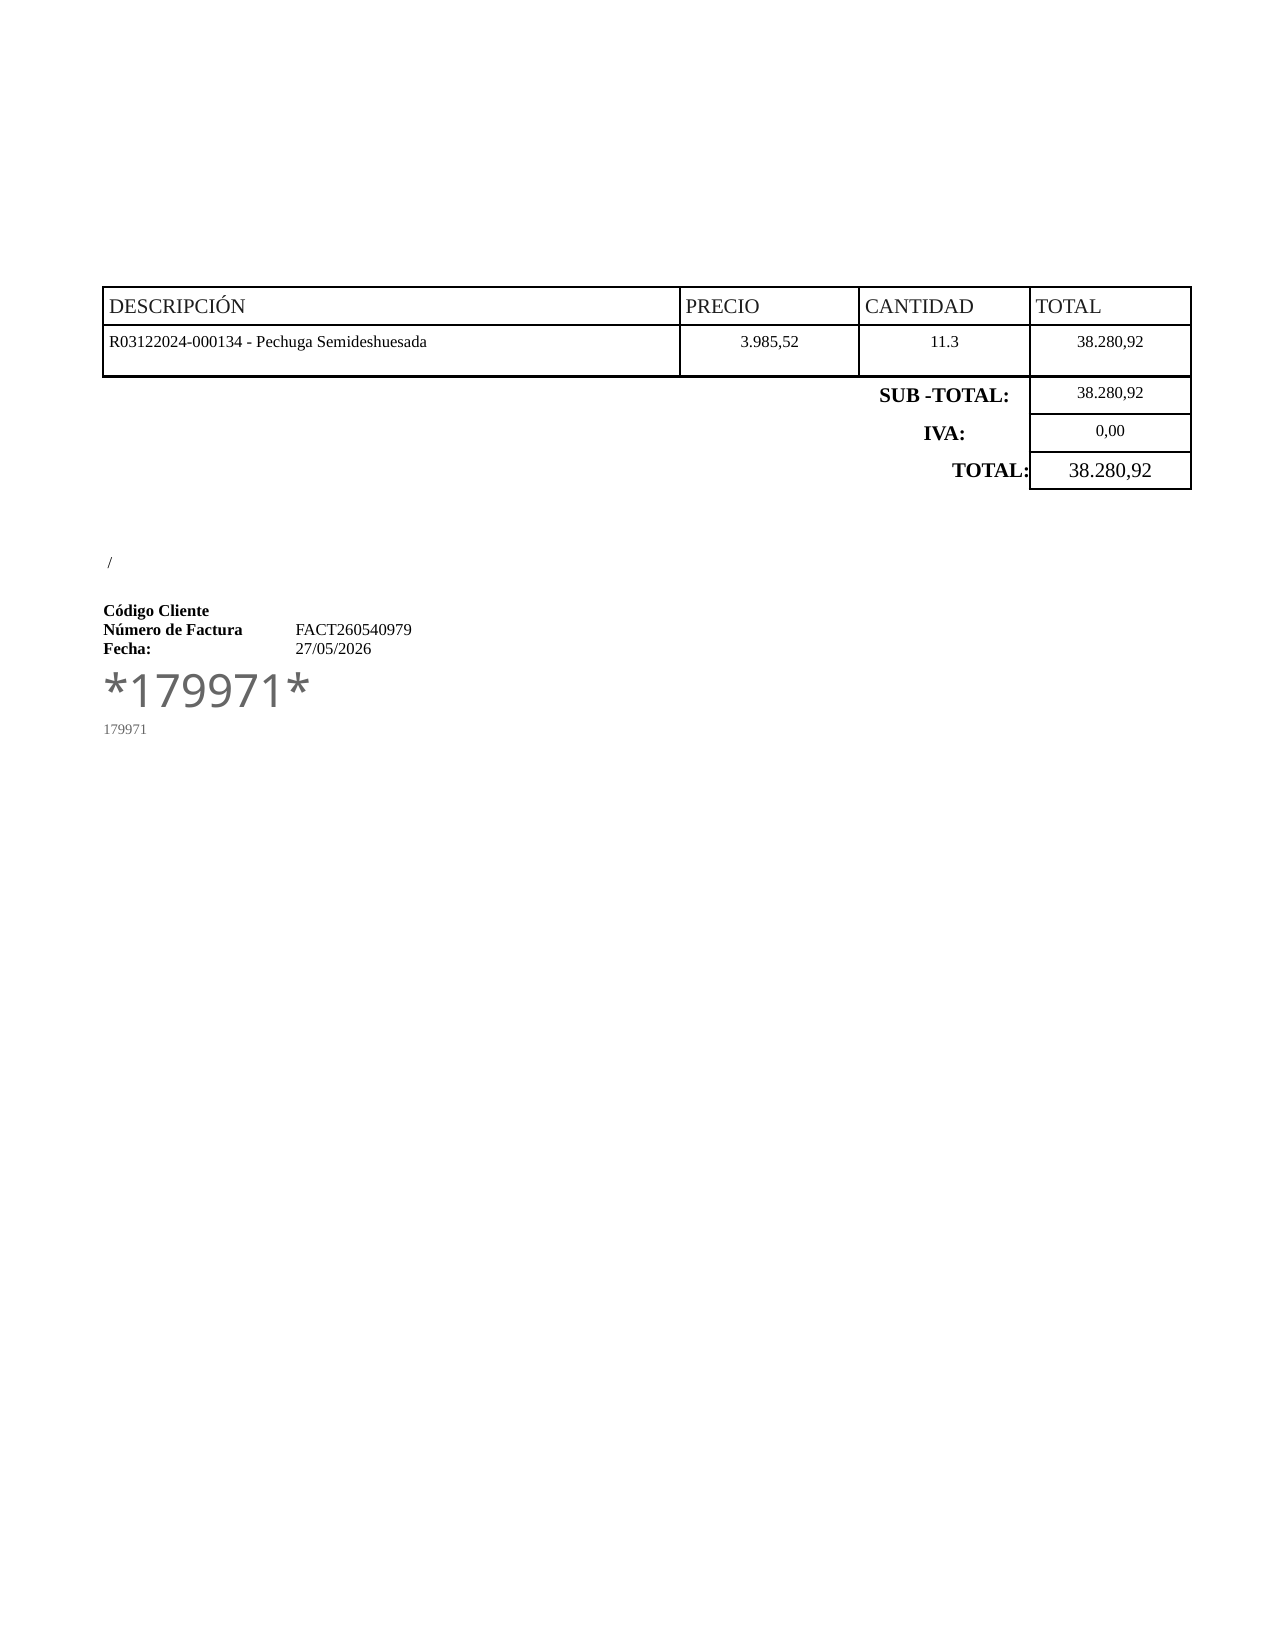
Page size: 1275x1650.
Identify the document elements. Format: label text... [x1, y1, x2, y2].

table_cell SUB -TOTAL: [859, 378, 1029, 413]
table_cell R03122024-000134 - Pechuga Semideshuesada [104, 326, 679, 375]
table_cell Fecha: [103, 639, 295, 658]
table_cell 3.985,52 [681, 326, 858, 375]
table_cell TOTAL: [859, 451, 1029, 488]
table_cell 38.280,92 [1031, 378, 1190, 413]
table_header PRECIO [681, 288, 858, 323]
table_cell FACT260540979 [295, 620, 517, 639]
table_cell 11.3 [860, 326, 1029, 375]
text 179971 [103, 721, 1137, 737]
table_cell IVA: [859, 413, 1029, 451]
table_header CANTIDAD [860, 288, 1029, 323]
table_cell / [103, 553, 858, 572]
table_header [103, 490, 858, 514]
table_cell 0,00 [1031, 415, 1190, 451]
table_cell [103, 514, 858, 533]
text *179971* [103, 658, 1137, 721]
table_header [295, 601, 517, 620]
table_cell 38.280,92 [1031, 453, 1190, 488]
table_cell [103, 534, 858, 553]
table_header DESCRIPCIÓN [104, 288, 679, 323]
table_header TOTAL [1031, 288, 1190, 323]
table_cell [103, 378, 859, 488]
table_cell 38.280,92 [1031, 326, 1190, 375]
table_cell Número de Factura [103, 620, 295, 639]
table_header Código Cliente [103, 601, 295, 620]
table_cell 27/05/2026 [295, 639, 517, 658]
